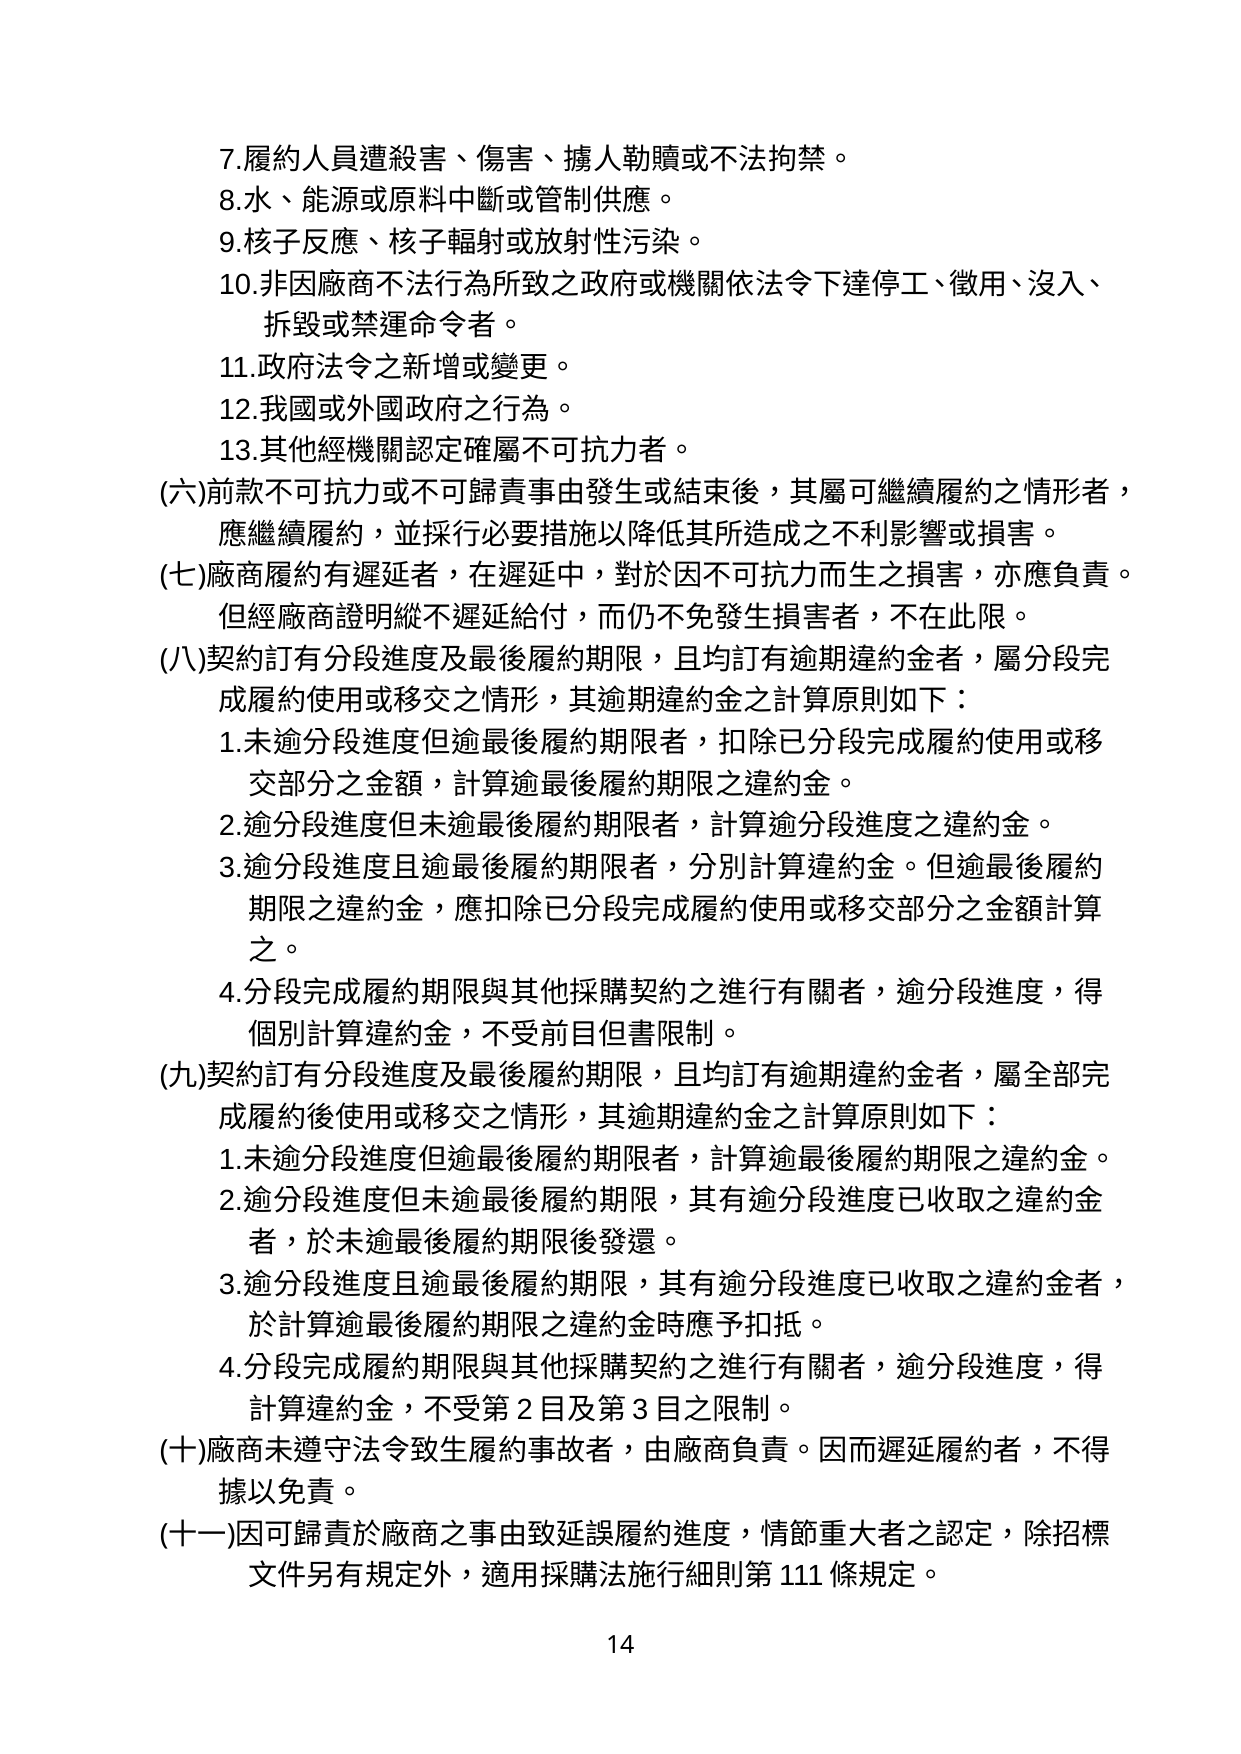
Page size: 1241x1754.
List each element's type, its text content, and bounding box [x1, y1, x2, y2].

text 2.逾分段進度但未逾最後履約期限者，計算逾分段進度之違約金。 [218, 802, 1104, 844]
text (十)廠商未遵守法令致生履約事故者，由廠商負責。因而遲延履約者，不得據以免責。 [159, 1427, 1110, 1511]
text 1.未逾分段進度但逾最後履約期限者，扣除已分段完成履約使用或移交部分之金額，計算逾最後履約期限之違約金。 [218, 719, 1104, 802]
text 9.核子反應、核子輻射或放射性污染。 [218, 219, 1104, 261]
text 3.逾分段進度且逾最後履約期限，其有逾分段進度已收取之違約金者，於計算逾最後履約期限之違約金時應予扣抵。 [218, 1261, 1104, 1344]
text 2.逾分段進度但未逾最後履約期限，其有逾分段進度已收取之違約金者，於未逾最後履約期限後發還。 [218, 1177, 1104, 1261]
text 1.未逾分段進度但逾最後履約期限者，計算逾最後履約期限之違約金。 [218, 1136, 1104, 1177]
text 10.非因廠商不法行為所致之政府或機關依法令下達停工、徵用、沒入、拆毀或禁運命令者。 [218, 261, 1104, 344]
text (六)前款不可抗力或不可歸責事由發生或結束後，其屬可繼續履約之情形者，應繼續履約，並採行必要措施以降低其所造成之不利影響或損害。 [159, 469, 1110, 552]
text 3.逾分段進度且逾最後履約期限者，分別計算違約金。但逾最後履約期限之違約金，應扣除已分段完成履約使用或移交部分之金額計算之。 [218, 844, 1104, 969]
text 13.其他經機關認定確屬不可抗力者。 [218, 427, 1104, 469]
text (八)契約訂有分段進度及最後履約期限，且均訂有逾期違約金者，屬分段完成履約使用或移交之情形，其逾期違約金之計算原則如下： [159, 636, 1110, 719]
text 11.政府法令之新增或變更。 [218, 344, 1104, 386]
text 4.分段完成履約期限與其他採購契約之進行有關者，逾分段進度，得計算違約金，不受第2目及第3目之限制。 [218, 1344, 1104, 1427]
text 12.我國或外國政府之行為。 [218, 386, 1104, 427]
text (七)廠商履約有遲延者，在遲延中，對於因不可抗力而生之損害，亦應負責。但經廠商證明縱不遲延給付，而仍不免發生損害者，不在此限。 [159, 552, 1110, 636]
text (十一)因可歸責於廠商之事由致延誤履約進度，情節重大者之認定，除招標文件另有規定外，適用採購法施行細則第111條規定。 [159, 1511, 1110, 1594]
text (九)契約訂有分段進度及最後履約期限，且均訂有逾期違約金者，屬全部完成履約後使用或移交之情形，其逾期違約金之計算原則如下： [159, 1052, 1110, 1136]
text 7.履約人員遭殺害、傷害、擄人勒贖或不法拘禁。 [218, 136, 1104, 177]
text 8.水、能源或原料中斷或管制供應。 [218, 177, 1104, 219]
text 4.分段完成履約期限與其他採購契約之進行有關者，逾分段進度，得個別計算違約金，不受前目但書限制。 [218, 969, 1104, 1052]
